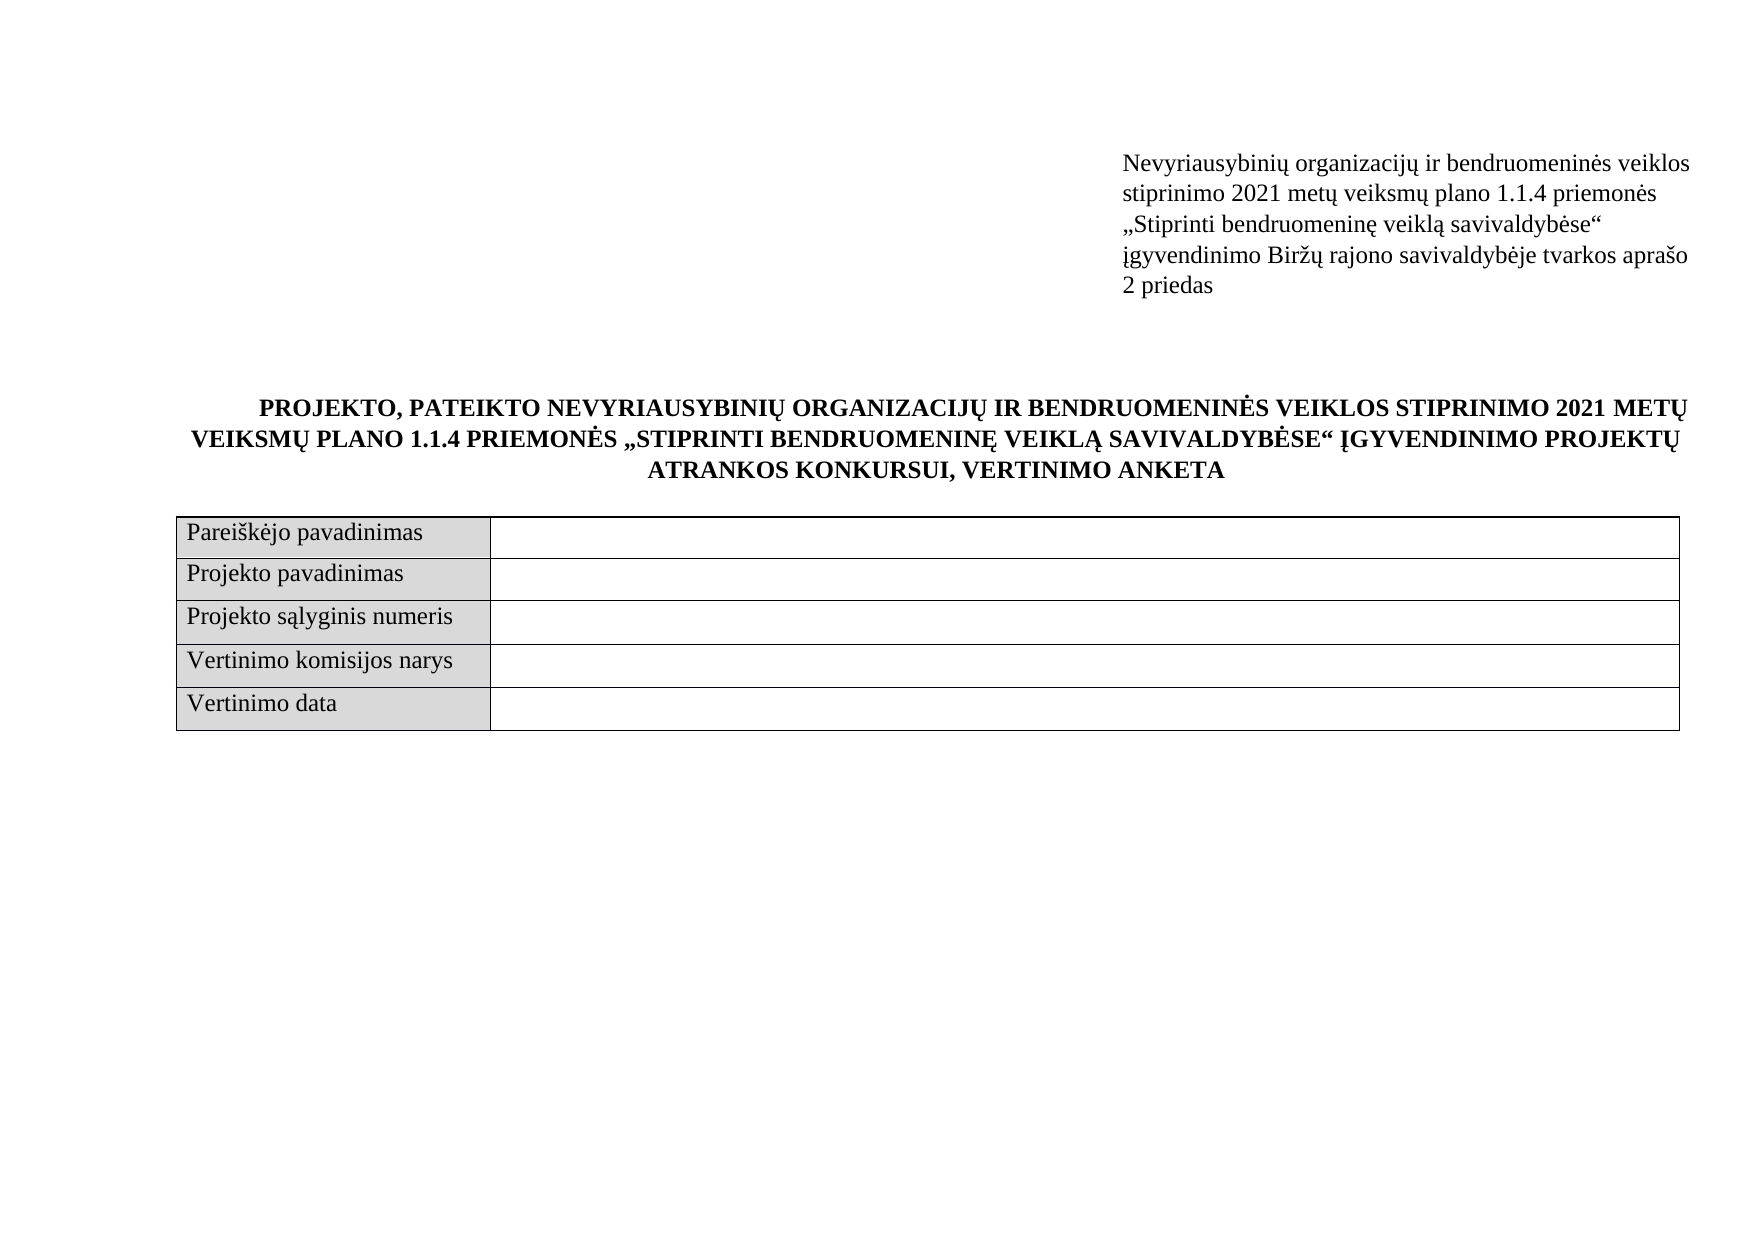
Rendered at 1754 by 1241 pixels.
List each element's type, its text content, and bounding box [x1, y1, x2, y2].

table_cell Vertinimo komisijos narys [177, 645, 490, 687]
table_cell [491, 559, 1679, 600]
text „Stiprinti bendruomeninę veiklą savivaldybėse“ [1122, 209, 1695, 238]
text Nevyriausybinių organizacijų ir bendruomeninės veiklos [1122, 148, 1695, 176]
text 2 priedas [1122, 271, 1695, 299]
table_cell [491, 601, 1679, 644]
text įgyvendinimo Biržų rajono savivaldybėje tvarkos aprašo [1122, 240, 1695, 268]
table_header Pareiškėjo pavadinimas [177, 518, 490, 557]
table_cell [491, 688, 1679, 730]
table_cell Vertinimo data [177, 688, 490, 730]
text PROJEKTO, PATEIKTO NEVYRIAUSYBINIŲ ORGANIZACIJŲ IR BENDRUOMENINĖS VEIKLOS STIPRINIMO 2021 METŲ VEIKSMŲ PLANO 1.1.4 PRIEMONĖS „STIPRINTI BENDRUOMENINĘ VEIKLĄ SAVIVALDYBĖSE“ ĮGYVENDINIMO PROJEKTŲ ATRANKOS KONKURSUI, VERTINIMO ANKETA [177, 393, 1695, 484]
text stiprinimo 2021 metų veiksmų plano 1.1.4 priemonės [1122, 178, 1695, 207]
table_header [491, 518, 1679, 557]
table_cell Projekto pavadinimas [177, 559, 490, 600]
table_cell [491, 645, 1679, 687]
table_cell Projekto sąlyginis numeris [177, 601, 490, 644]
